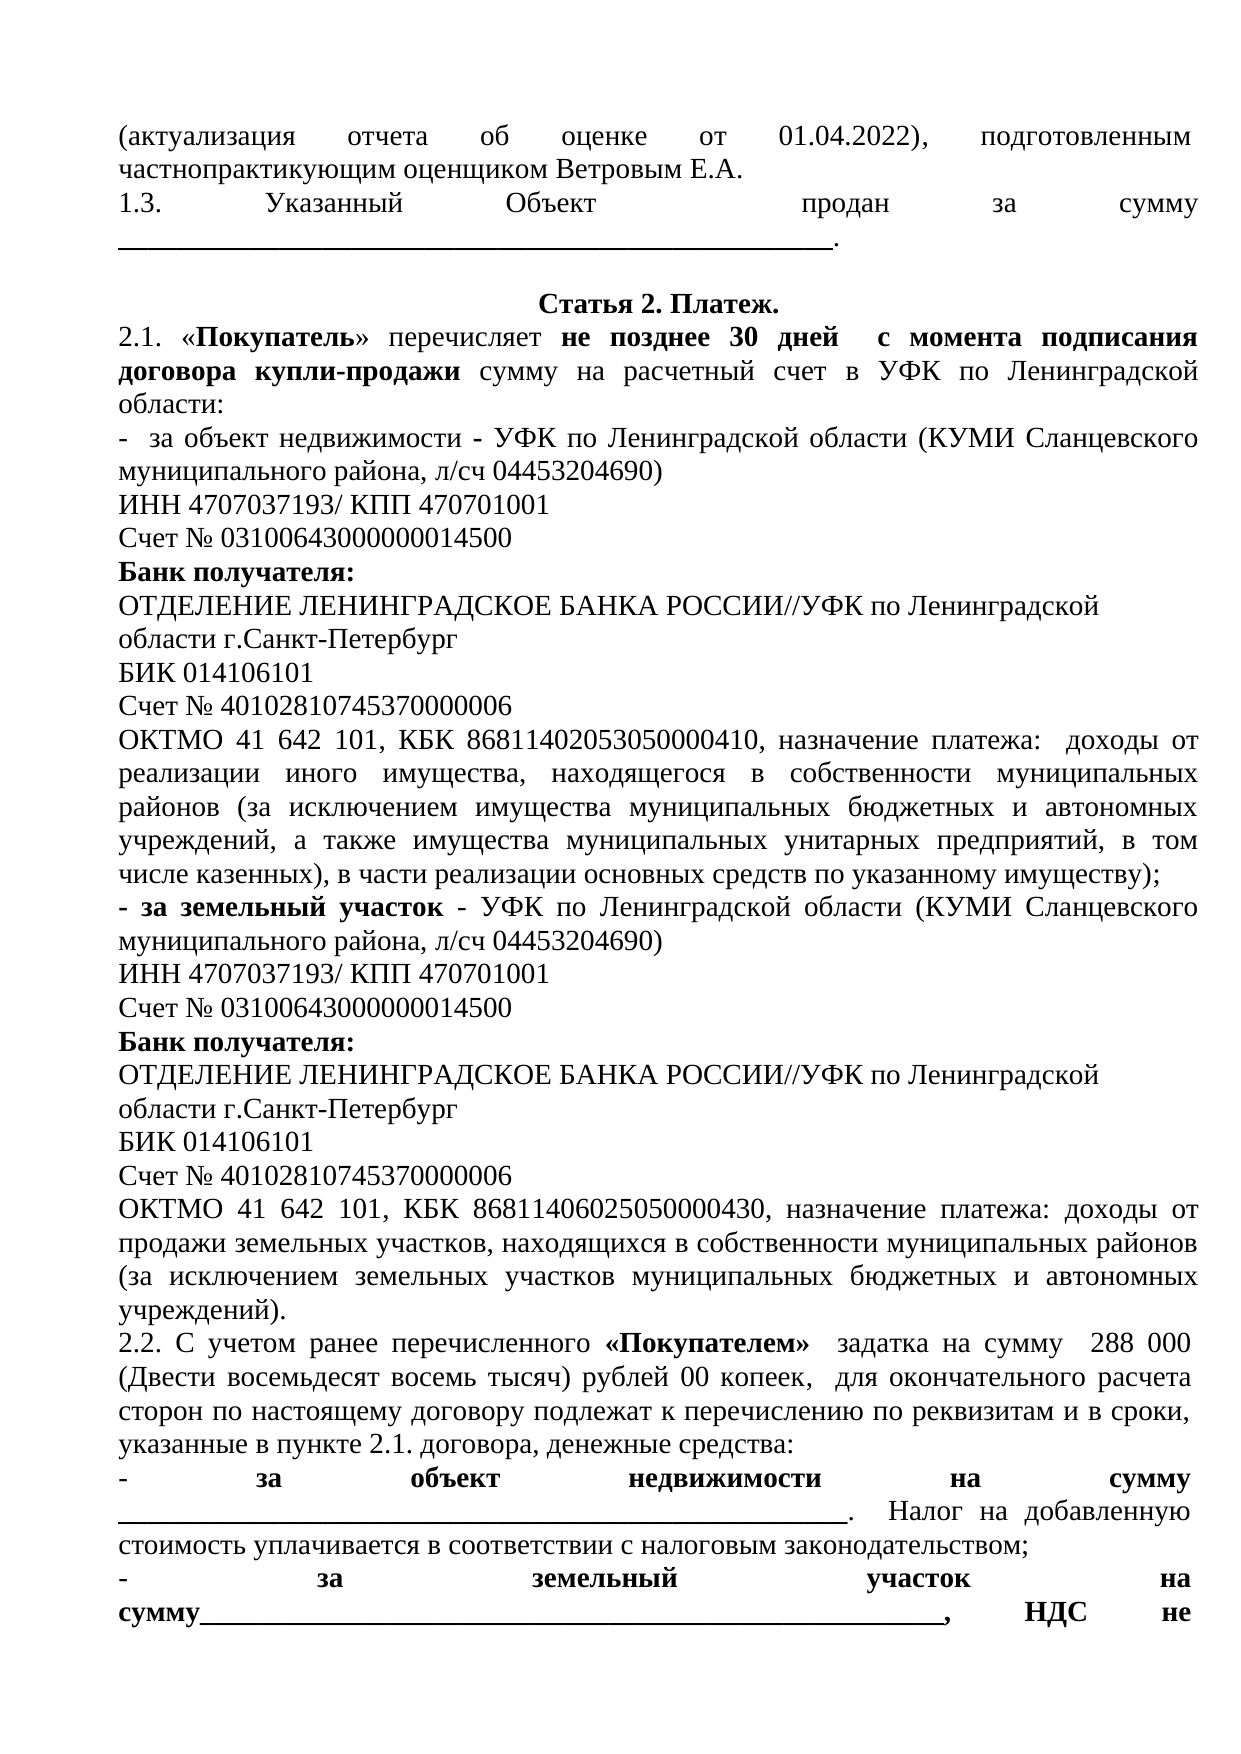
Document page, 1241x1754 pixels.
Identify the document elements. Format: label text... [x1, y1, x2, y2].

text 1.3. Указанный Объект продан за сумму _________________________________________________. [118, 185, 1199, 252]
text - за земельный участок на сумму___________________________________________________, НДС не [118, 1560, 1191, 1627]
text (актуализация отчета об оценке от 01.04.2022), подготовленным частнопрактикующим оценщиком Ветровым Е.А. [118, 118, 1191, 185]
text Счет № 03100643000000014500 [118, 990, 1199, 1024]
text ОКТМО 41 642 101, КБК 86811402053050000410, назначение платежа: доходы от реализации иного имущества, находящегося в собственности муниципальных районов (за исключением имущества муниципальных бюджетных и автономных учреждений, а также имущества муниципальных унитарных предприятий, в том числе казенных), в части реализации основных средств по указанному имуществу); [118, 722, 1199, 889]
text Банк получателя: [118, 1024, 1199, 1057]
text ОКТМО 41 642 101, КБК 86811406025050000430, назначение платежа: доходы от продажи земельных участков, находящихся в собственности муниципальных районов (за исключением земельных участков муниципальных бюджетных и автономных учреждений). [118, 1191, 1199, 1326]
text Счет № 40102810745370000006 [118, 1158, 1199, 1191]
text ОТДЕЛЕНИЕ ЛЕНИНГРАДСКОЕ БАНКА РОССИИ//УФК по Ленинградской области г.Санкт-Петербург [118, 588, 1199, 655]
text 2.1. «Покупатель» перечисляет не позднее 30 дней с момента подписания договора купли-продажи сумму на расчетный счет в УФК по Ленинградской области: [118, 319, 1199, 420]
text Банк получателя: [118, 554, 1199, 588]
text - за земельный участок - УФК по Ленинградской области (КУМИ Сланцевского муниципального района, л/сч 04453204690) [118, 889, 1199, 957]
text БИК 014106101 [118, 655, 1199, 688]
text - за объект недвижимости - УФК по Ленинградской области (КУМИ Сланцевского муниципального района, л/сч 04453204690) [118, 420, 1199, 487]
text ИНН 4707037193/ КПП 470701001 [118, 957, 1199, 990]
text Статья 2. Платеж. [118, 286, 1199, 319]
text ИНН 4707037193/ КПП 470701001 [118, 487, 1199, 521]
text Счет № 03100643000000014500 [118, 521, 1199, 554]
text БИК 014106101 [118, 1124, 1199, 1158]
text ОТДЕЛЕНИЕ ЛЕНИНГРАДСКОЕ БАНКА РОССИИ//УФК по Ленинградской области г.Санкт-Петербург [118, 1057, 1199, 1124]
text 2.2. С учетом ранее перечисленного «Покупателем» задатка на сумму 288 000 (Двести восемьдесят восемь тысяч) рублей 00 копеек, для окончательного расчета сторон по настоящему договору подлежат к перечислению по реквизитам и в сроки, указанные в пункте 2.1. договора, денежные средства: [118, 1326, 1191, 1460]
text Счет № 40102810745370000006 [118, 688, 1199, 722]
text - за объект недвижимости на сумму __________________________________________________. Налог на добавленную стоимость уплачивается в соответствии с налоговым законодательством; [118, 1460, 1191, 1560]
